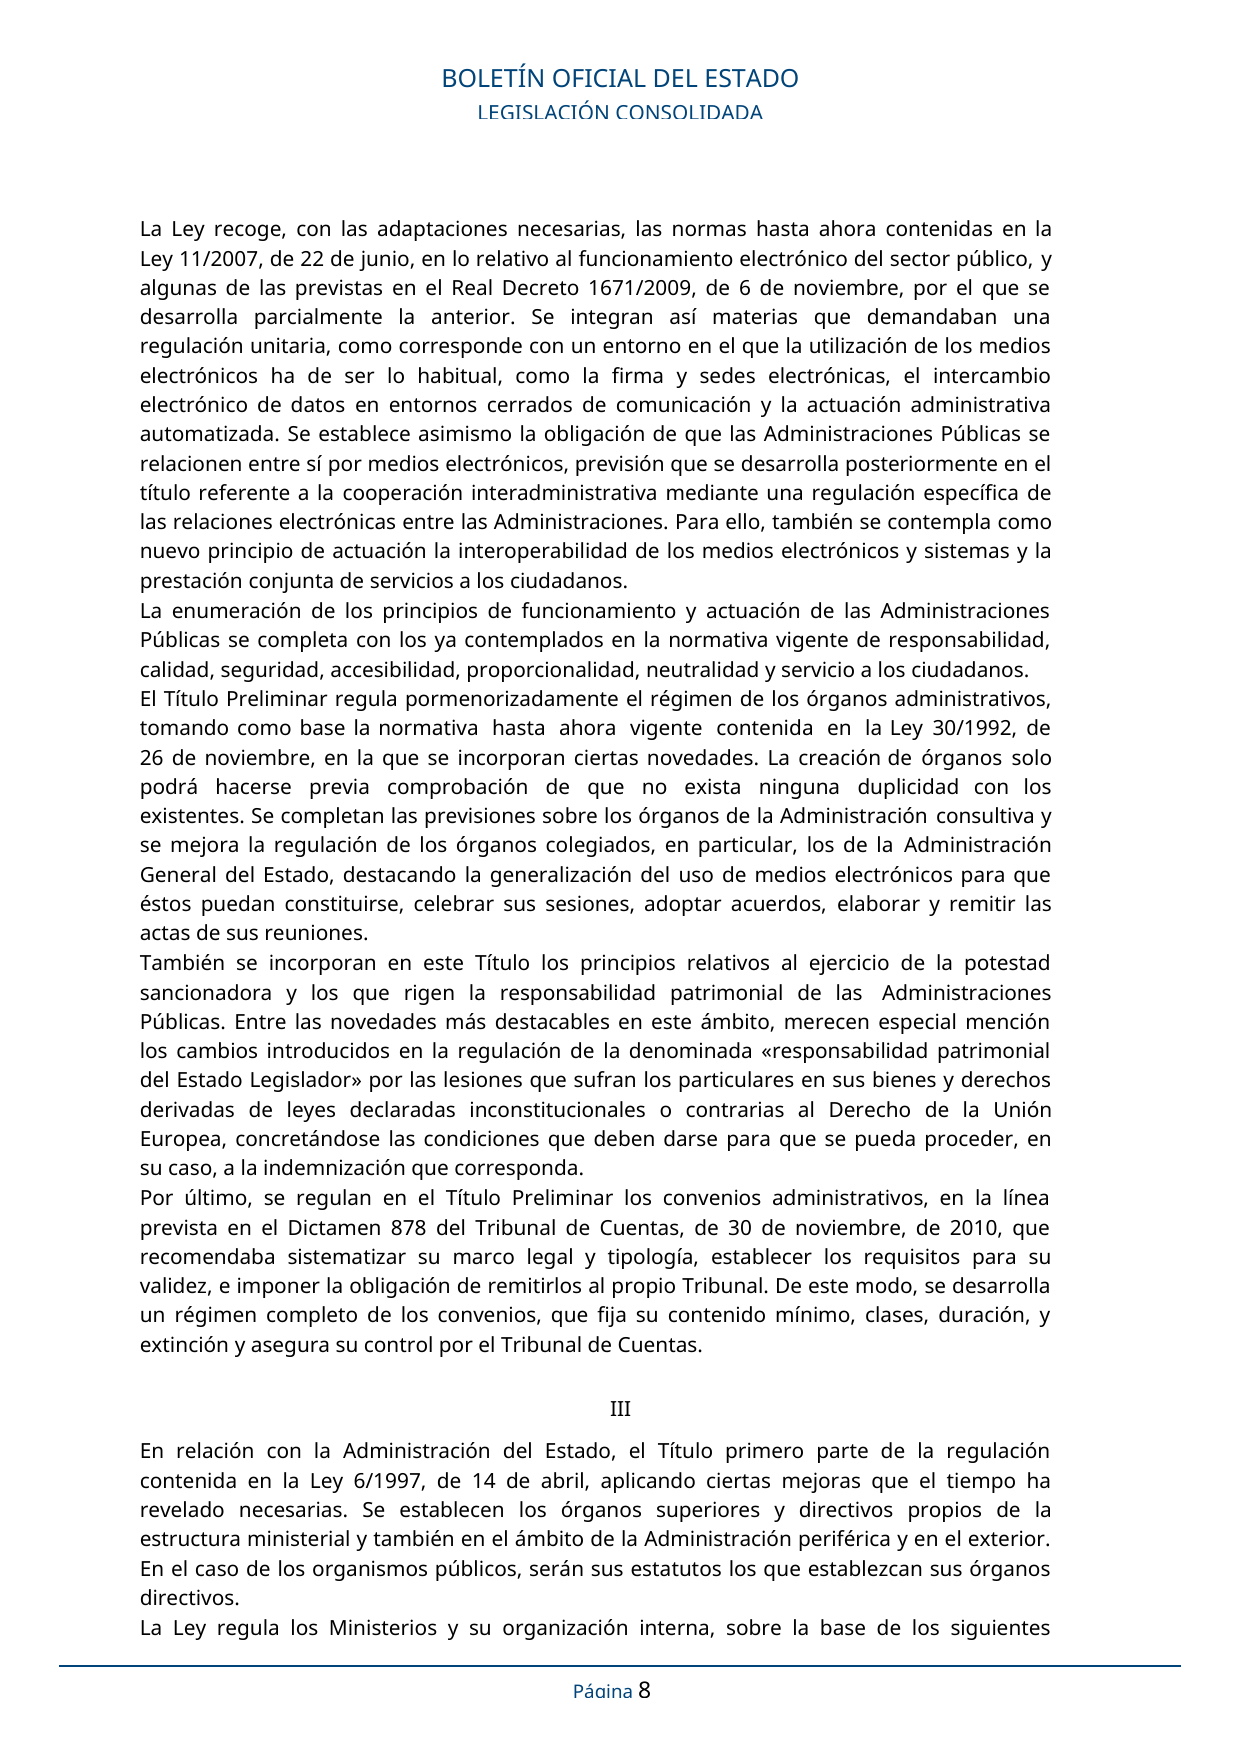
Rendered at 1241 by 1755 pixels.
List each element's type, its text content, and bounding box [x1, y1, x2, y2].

text La enumeración de los principios de funcionamiento y actuación de las Administraciones Públicas se completa con los ya contemplados en la normativa vigente de responsabilidad, calidad, seguridad, accesibilidad, proporcionalidad, neutralidad y servicio a los ciudadanos. [139, 596, 1052, 683]
text Por último, se regulan en el Título Preliminar los convenios administrativos, en la línea prevista en el Dictamen 878 del Tribunal de Cuentas, de 30 de noviembre, de 2010, que recomendaba sistematizar su marco legal y tipología, establecer los requisitos para su validez, e imponer la obligación de remitirlos al propio Tribunal. De este modo, se desarrolla un régimen completo de los convenios, que fija su contenido mínimo, clases, duración, y extinción y asegura su control por el Tribunal de Cuentas. [139, 1183, 1052, 1358]
text El Título Preliminar regula pormenorizadamente el régimen de los órganos administrativos, tomando como base la normativa hasta ahora vigente contenida en la Ley 30/1992, de 26 de noviembre, en la que se incorporan ciertas novedades. La creación de órganos solo podrá hacerse previa comprobación de que no exista ninguna duplicidad con los existentes. Se completan las previsiones sobre los órganos de la Administración consultiva y se mejora la regulación de los órganos colegiados, en particular, los de la Administración General del Estado, destacando la generalización del uso de medios electrónicos para que éstos puedan constituirse, celebrar sus sesiones, adoptar acuerdos, elaborar y remitir las actas de sus reuniones. [139, 684, 1052, 947]
text III [196, 1394, 1044, 1423]
text En relación con la Administración del Estado, el Título primero parte de la regulación contenida en la Ley 6/1997, de 14 de abril, aplicando ciertas mejoras que el tiempo ha revelado necesarias. Se establecen los órganos superiores y directivos propios de la estructura ministerial y también en el ámbito de la Administración periférica y en el exterior. En el caso de los organismos públicos, serán sus estatutos los que establezcan sus órganos directivos. [139, 1437, 1052, 1611]
text La Ley recoge, con las adaptaciones necesarias, las normas hasta ahora contenidas en la Ley 11/2007, de 22 de junio, en lo relativo al funcionamiento electrónico del sector público, y algunas de las previstas en el Real Decreto 1671/2009, de 6 de noviembre, por el que se desarrolla parcialmente la anterior. Se integran así materias que demandaban una regulación unitaria, como corresponde con un entorno en el que la utilización de los medios electrónicos ha de ser lo habitual, como la firma y sedes electrónicas, el intercambio electrónico de datos en entornos cerrados de comunicación y la actuación administrativa automatizada. Se establece asimismo la obligación de que las Administraciones Públicas se relacionen entre sí por medios electrónicos, previsión que se desarrolla posteriormente en el título referente a la cooperación interadministrativa mediante una regulación específica de las relaciones electrónicas entre las Administraciones. Para ello, también se contempla como nuevo principio de actuación la interoperabilidad de los medios electrónicos y sistemas y la prestación conjunta de servicios a los ciudadanos. [139, 214, 1052, 594]
text La Ley regula los Ministerios y su organización interna, sobre la base de los siguientes [139, 1613, 1052, 1641]
text También se incorporan en este Título los principios relativos al ejercicio de la potestad sancionadora y los que rigen la responsabilidad patrimonial de las Administraciones Públicas. Entre las novedades más destacables en este ámbito, merecen especial mención los cambios introducidos en la regulación de la denominada «responsabilidad patrimonial del Estado Legislador» por las lesiones que sufran los particulares en sus bienes y derechos derivadas de leyes declaradas inconstitucionales o contrarias al Derecho de la Unión Europea, concretándose las condiciones que deben darse para que se pueda proceder, en su caso, a la indemnización que corresponda. [139, 948, 1052, 1182]
